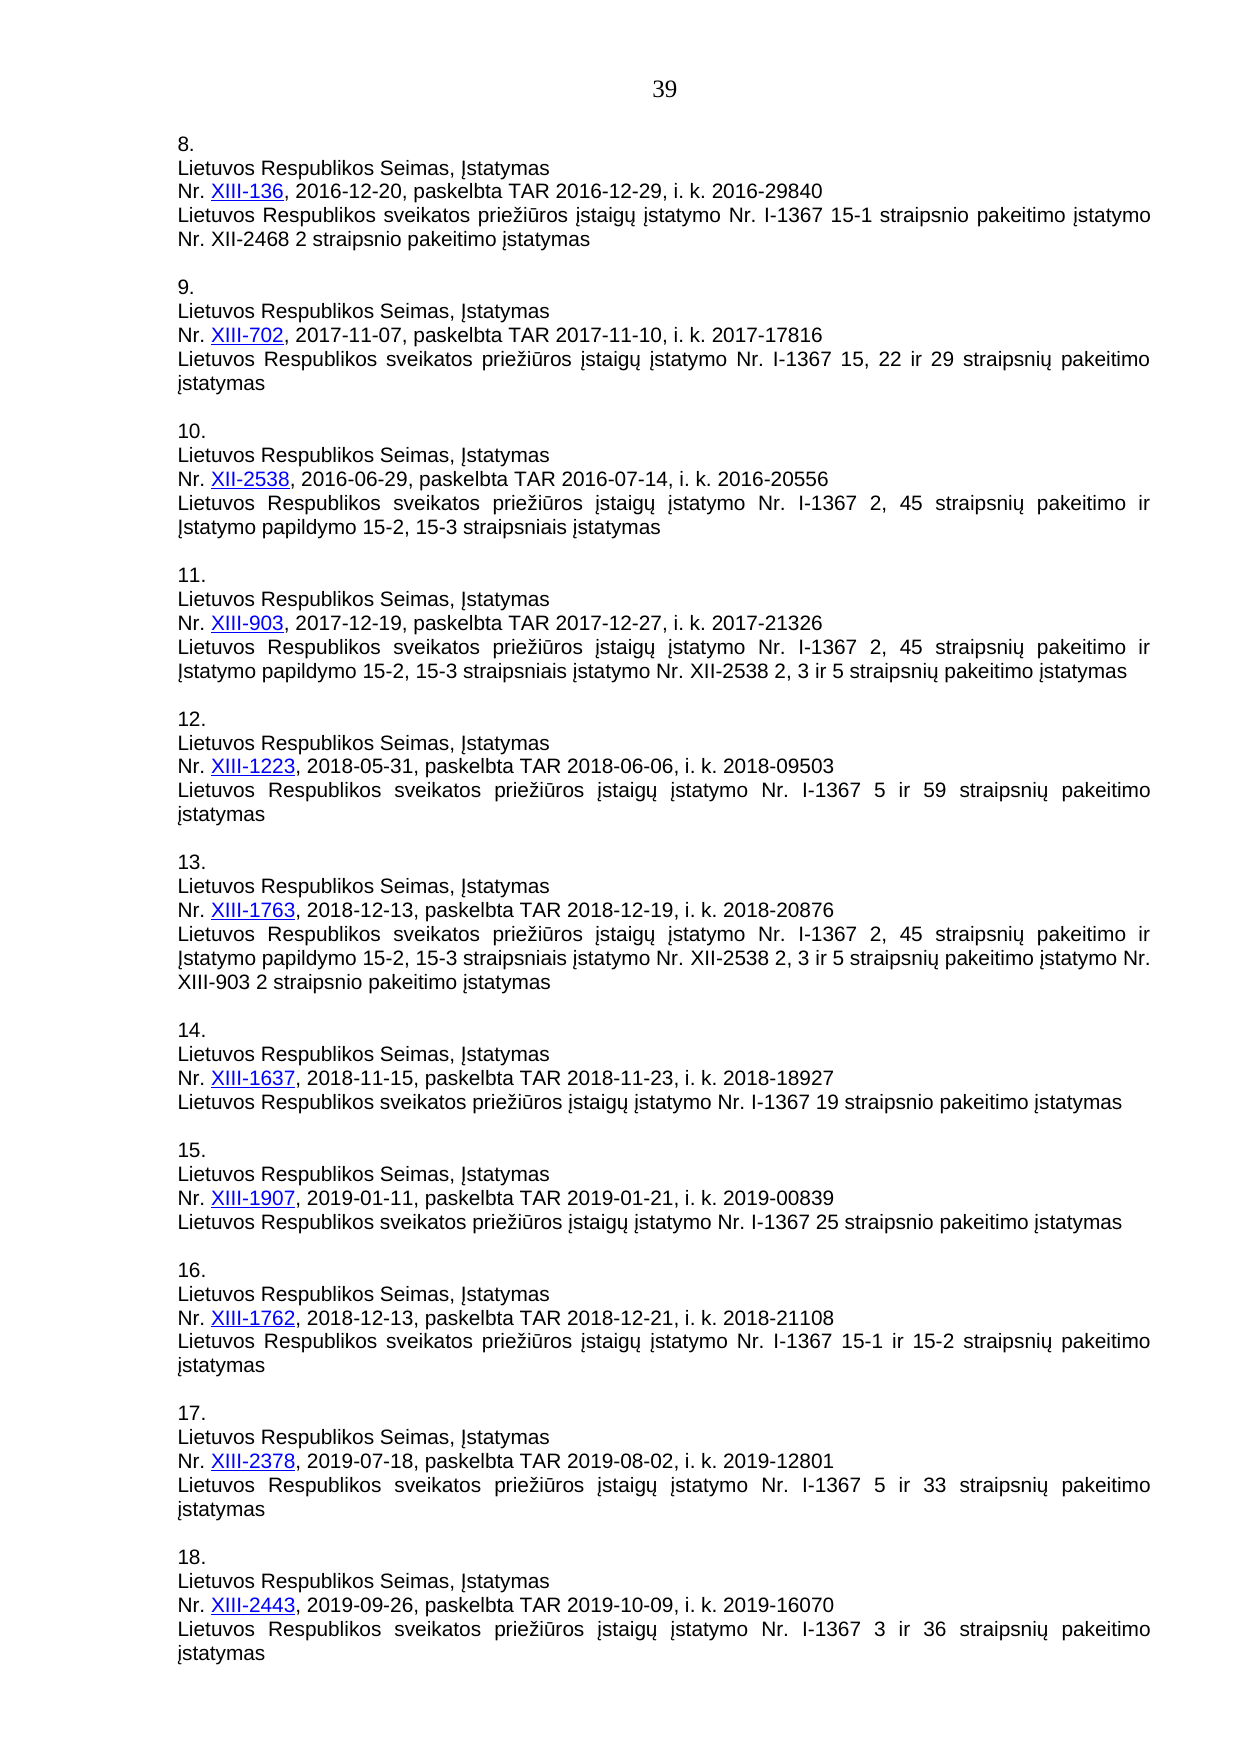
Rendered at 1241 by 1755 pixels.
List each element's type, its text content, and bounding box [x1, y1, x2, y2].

text 10. [177, 419, 1152, 443]
text Lietuvos Respublikos sveikatos priežiūros įstaigų įstatymo Nr. I-1367 19 straipsnio pakeitimo įstatymas [177, 1090, 1152, 1114]
text 15. [177, 1138, 1152, 1162]
text Nr. XIII-1762, 2018-12-13, paskelbta TAR 2018-12-21, i. k. 2018-21108 [177, 1305, 1152, 1329]
text Lietuvos Respublikos sveikatos priežiūros įstaigų įstatymo Nr. I-1367 2, 45 straipsnių pakeitimo ir Įstatymo papildymo 15-2, 15-3 straipsniais įstatymo Nr. XII-2538 2, 3 ir 5 straipsnių pakeitimo įstatymo Nr. XIII-903 2 straipsnio pakeitimo įstatymas [177, 922, 1152, 994]
text Lietuvos Respublikos Seimas, Įstatymas [177, 1042, 1152, 1066]
text Lietuvos Respublikos Seimas, Įstatymas [177, 874, 1152, 898]
text 11. [177, 563, 1152, 587]
text Lietuvos Respublikos Seimas, Įstatymas [177, 1281, 1152, 1305]
text Nr. XIII-1763, 2018-12-13, paskelbta TAR 2018-12-19, i. k. 2018-20876 [177, 898, 1152, 922]
text Lietuvos Respublikos Seimas, Įstatymas [177, 730, 1152, 754]
text Lietuvos Respublikos sveikatos priežiūros įstaigų įstatymo Nr. I-1367 5 ir 33 straipsnių pakeitimo įstatymas [177, 1473, 1152, 1521]
text Nr. XIII-702, 2017-11-07, paskelbta TAR 2017-11-10, i. k. 2017-17816 [177, 323, 1152, 347]
text 17. [177, 1401, 1152, 1425]
text Lietuvos Respublikos sveikatos priežiūros įstaigų įstatymo Nr. I-1367 25 straipsnio pakeitimo įstatymas [177, 1209, 1152, 1233]
text Lietuvos Respublikos Seimas, Įstatymas [177, 1162, 1152, 1186]
text Lietuvos Respublikos sveikatos priežiūros įstaigų įstatymo Nr. I-1367 2, 45 straipsnių pakeitimo ir Įstatymo papildymo 15-2, 15-3 straipsniais įstatymo Nr. XII-2538 2, 3 ir 5 straipsnių pakeitimo įstatymas [177, 634, 1152, 682]
text Lietuvos Respublikos Seimas, Įstatymas [177, 1569, 1152, 1593]
text Lietuvos Respublikos sveikatos priežiūros įstaigų įstatymo Nr. I-1367 15-1 ir 15-2 straipsnių pakeitimo įstatymas [177, 1329, 1152, 1377]
text Nr. XIII-1223, 2018-05-31, paskelbta TAR 2018-06-06, i. k. 2018-09503 [177, 754, 1152, 778]
text 14. [177, 1018, 1152, 1042]
text 9. [177, 275, 1152, 299]
text Lietuvos Respublikos Seimas, Įstatymas [177, 587, 1152, 611]
text Lietuvos Respublikos sveikatos priežiūros įstaigų įstatymo Nr. I-1367 15-1 straipsnio pakeitimo įstatymo Nr. XII-2468 2 straipsnio pakeitimo įstatymas [177, 203, 1152, 251]
text Nr. XIII-903, 2017-12-19, paskelbta TAR 2017-12-27, i. k. 2017-21326 [177, 611, 1152, 634]
text Nr. XIII-1907, 2019-01-11, paskelbta TAR 2019-01-21, i. k. 2019-00839 [177, 1186, 1152, 1209]
text Lietuvos Respublikos sveikatos priežiūros įstaigų įstatymo Nr. I-1367 3 ir 36 straipsnių pakeitimo įstatymas [177, 1617, 1152, 1665]
text Nr. XII-2538, 2016-06-29, paskelbta TAR 2016-07-14, i. k. 2016-20556 [177, 467, 1152, 491]
text Lietuvos Respublikos Seimas, Įstatymas [177, 1425, 1152, 1449]
text 18. [177, 1545, 1152, 1569]
text Nr. XIII-2443, 2019-09-26, paskelbta TAR 2019-10-09, i. k. 2019-16070 [177, 1593, 1152, 1617]
text Lietuvos Respublikos sveikatos priežiūros įstaigų įstatymo Nr. I-1367 2, 45 straipsnių pakeitimo ir Įstatymo papildymo 15-2, 15-3 straipsniais įstatymas [177, 491, 1152, 539]
text 12. [177, 706, 1152, 730]
text Nr. XIII-2378, 2019-07-18, paskelbta TAR 2019-08-02, i. k. 2019-12801 [177, 1449, 1152, 1473]
text 8. [177, 131, 1152, 155]
text 13. [177, 850, 1152, 874]
text Lietuvos Respublikos sveikatos priežiūros įstaigų įstatymo Nr. I-1367 5 ir 59 straipsnių pakeitimo įstatymas [177, 778, 1152, 826]
text Lietuvos Respublikos sveikatos priežiūros įstaigų įstatymo Nr. I-1367 15, 22 ir 29 straipsnių pakeitimo įstatymas [177, 347, 1152, 395]
text 16. [177, 1257, 1152, 1281]
text Lietuvos Respublikos Seimas, Įstatymas [177, 155, 1152, 179]
text Nr. XIII-1637, 2018-11-15, paskelbta TAR 2018-11-23, i. k. 2018-18927 [177, 1066, 1152, 1090]
text Lietuvos Respublikos Seimas, Įstatymas [177, 443, 1152, 467]
text Lietuvos Respublikos Seimas, Įstatymas [177, 299, 1152, 323]
text Nr. XIII-136, 2016-12-20, paskelbta TAR 2016-12-29, i. k. 2016-29840 [177, 179, 1152, 203]
